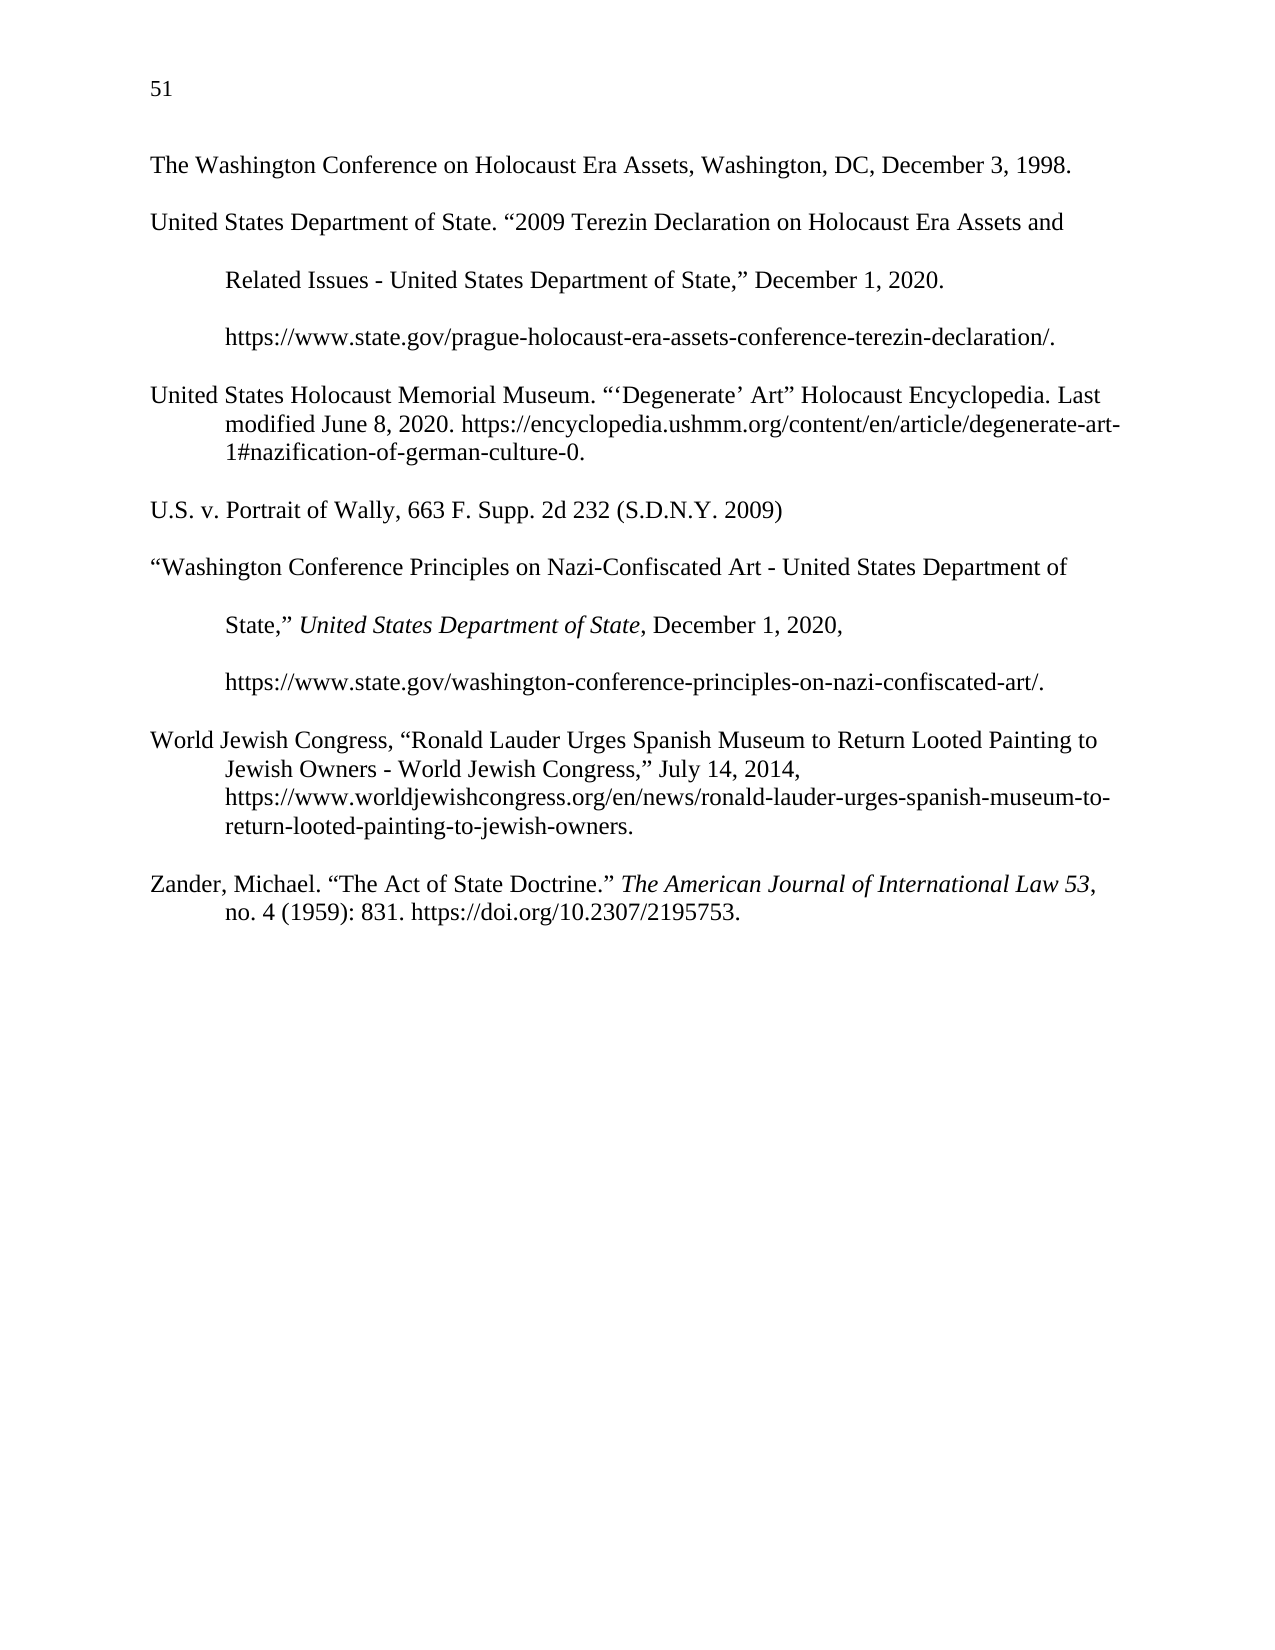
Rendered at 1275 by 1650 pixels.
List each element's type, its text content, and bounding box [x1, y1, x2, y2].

text United States Holocaust Memorial Museum. “‘Degenerate’ Art” Holocaust Encyclopedia. Last [150, 380, 1125, 409]
text The Washington Conference on Holocaust Era Assets, Washington, DC, December 3, 1998. [150, 150, 1125, 179]
text “Washington Conference Principles on Nazi-Confiscated Art - United States Department of [150, 552, 1125, 581]
text no. 4 (1959): 831. https://doi.org/10.2307/2195753. [150, 897, 1125, 926]
text Zander, Michael. “The Act of State Doctrine.” The American Journal of International Law 53, [150, 869, 1125, 897]
text Related Issues - United States Department of State,” December 1, 2020. https://www.state.gov/prague-holocaust-era-assets-conference-terezin-declaration/. [225, 265, 1125, 351]
text World Jewish Congress, “Ronald Lauder Urges Spanish Museum to Return Looted Painting to [150, 725, 1125, 754]
text Jewish Owners - World Jewish Congress,” July 14, 2014, https://www.worldjewishcongress.org/en/news/ronald-lauder-urges-spanish-museum-to-return-looted-painting-to-jewish-owners. [225, 754, 1125, 840]
text State,” United States Department of State, December 1, 2020, https://www.state.gov/washington-conference-principles-on-nazi-confiscated-art/. [225, 610, 1125, 696]
text modified June 8, 2020. https://encyclopedia.ushmm.org/content/en/article/degenerate-art-1#nazification-of-german-culture-0. [225, 409, 1125, 466]
text United States Department of State. “2009 Terezin Declaration on Holocaust Era Assets and [150, 207, 1125, 236]
text U.S. v. Portrait of Wally, 663 F. Supp. 2d 232 (S.D.N.Y. 2009) [150, 495, 1125, 524]
